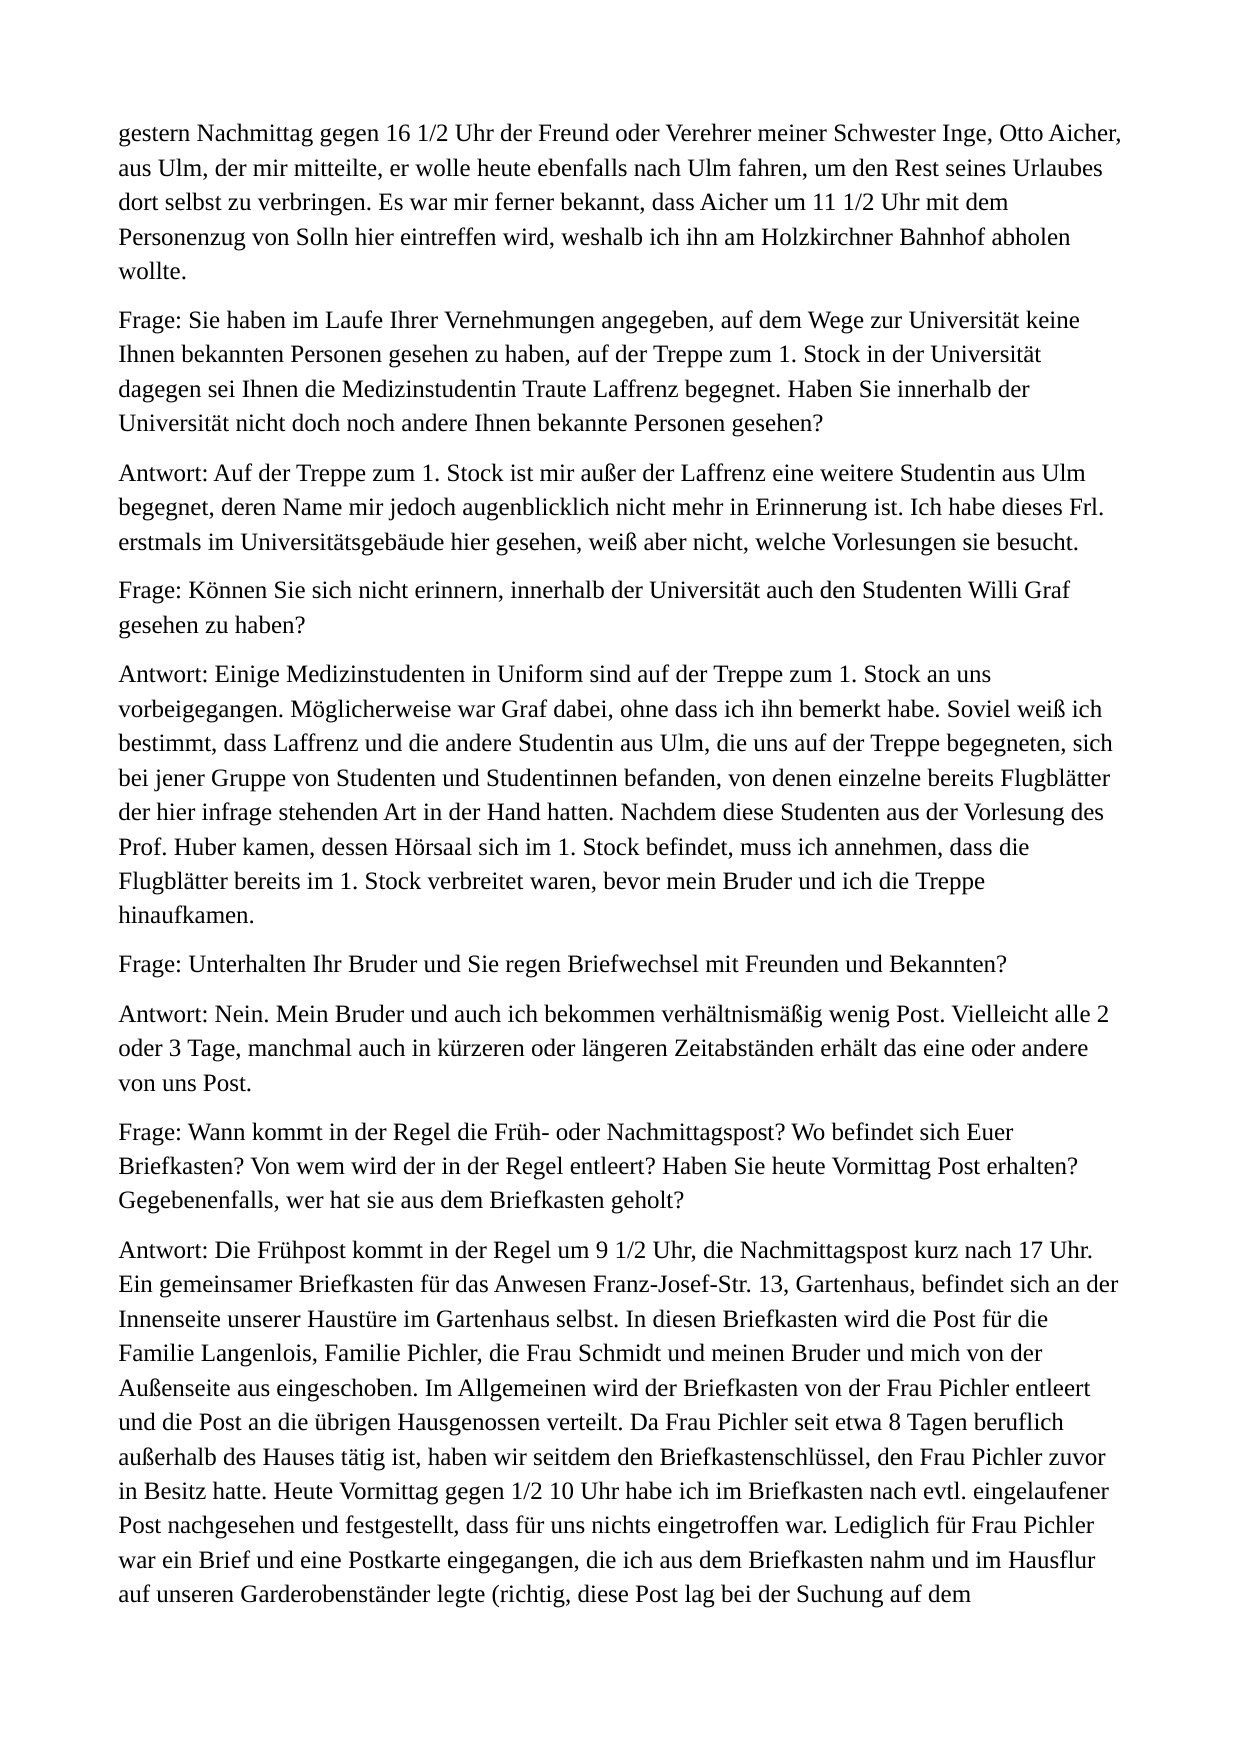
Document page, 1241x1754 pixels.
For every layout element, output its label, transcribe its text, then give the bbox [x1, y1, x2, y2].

text gestern Nachmittag gegen 16 1/2 Uhr der Freund oder Verehrer meiner Schwester Inge, Otto Aicher, aus Ulm, der mir mitteilte, er wolle heute ebenfalls nach Ulm fahren, um den Rest seines Urlaubes dort selbst zu verbringen. Es war mir ferner bekannt, dass Aicher um 11 1/2 Uhr mit dem Personenzug von Solln hier eintreffen wird, weshalb ich ihn am Holzkirchner Bahnhof abholen wollte. [118, 118, 1122, 285]
text Antwort: Auf der Treppe zum 1. Stock ist mir außer der Laffrenz eine weitere Studentin aus Ulm begegnet, deren Name mir jedoch augenblicklich nicht mehr in Erinnerung ist. Ich habe dieses Frl. erstmals im Universitätsgebäude hier gesehen, weiß aber nicht, welche Vorlesungen sie besucht. [118, 458, 1122, 555]
text Frage: Wann kommt in der Regel die Früh- oder Nachmittagspost? Wo befindet sich Euer Briefkasten? Von wem wird der in der Regel entleert? Haben Sie heute Vormittag Post erhalten? Gegebenenfalls, wer hat sie aus dem Briefkasten geholt? [118, 1117, 1122, 1214]
text Antwort: Einige Medizinstudenten in Uniform sind auf der Treppe zum 1. Stock an uns vorbeigegangen. Möglicherweise war Graf dabei, ohne dass ich ihn bemerkt habe. Soviel weiß ich bestimmt, dass Laffrenz und die andere Studentin aus Ulm, die uns auf der Treppe begegneten, sich bei jener Gruppe von Studenten und Studentinnen befanden, von denen einzelne bereits Flugblätter der hier infrage stehenden Art in der Hand hatten. Nachdem diese Studenten aus der Vorlesung des Prof. Huber kamen, dessen Hörsaal sich im 1. Stock befindet, muss ich annehmen, dass die Flugblätter bereits im 1. Stock verbreitet waren, bevor mein Bruder und ich die Treppe hinaufkamen. [118, 659, 1122, 929]
text Antwort: Die Frühpost kommt in der Regel um 9 1/2 Uhr, die Nachmittagspost kurz nach 17 Uhr. Ein gemeinsamer Briefkasten für das Anwesen Franz-Josef-Str. 13, Gartenhaus, befindet sich an der Innenseite unserer Haustüre im Gartenhaus selbst. In diesen Briefkasten wird die Post für die Familie Langenlois, Familie Pichler, die Frau Schmidt und meinen Bruder und mich von der Außenseite aus eingeschoben. Im Allgemeinen wird der Briefkasten von der Frau Pichler entleert und die Post an die übrigen Hausgenossen verteilt. Da Frau Pichler seit etwa 8 Tagen beruflich außerhalb des Hauses tätig ist, haben wir seitdem den Briefkastenschlüssel, den Frau Pichler zuvor in Besitz hatte. Heute Vormittag gegen 1/2 10 Uhr habe ich im Briefkasten nach evtl. eingelaufener Post nachgesehen und festgestellt, dass für uns nichts eingetroffen war. Lediglich für Frau Pichler war ein Brief und eine Postkarte eingegangen, die ich aus dem Briefkasten nahm und im Hausflur auf unseren Garderobenständer legte (richtig, diese Post lag bei der Suchung auf dem [118, 1235, 1122, 1608]
text Frage: Können Sie sich nicht erinnern, innerhalb der Universität auch den Studenten Willi Graf gesehen zu haben? [118, 576, 1122, 639]
text Antwort: Nein. Mein Bruder und auch ich bekommen verhältnismäßig wenig Post. Vielleicht alle 2 oder 3 Tage, manchmal auch in kürzeren oder längeren Zeitabständen erhält das eine oder andere von uns Post. [118, 999, 1122, 1096]
text Frage: Sie haben im Laufe Ihrer Vernehmungen angegeben, auf dem Wege zur Universität keine Ihnen bekannten Personen gesehen zu haben, auf der Treppe zum 1. Stock in der Universität dagegen sei Ihnen die Medizinstudentin Traute Laffrenz begegnet. Haben Sie innerhalb der Universität nicht doch noch andere Ihnen bekannte Personen gesehen? [118, 305, 1122, 437]
text Frage: Unterhalten Ihr Bruder und Sie regen Briefwechsel mit Freunden und Bekannten? [118, 949, 1122, 978]
